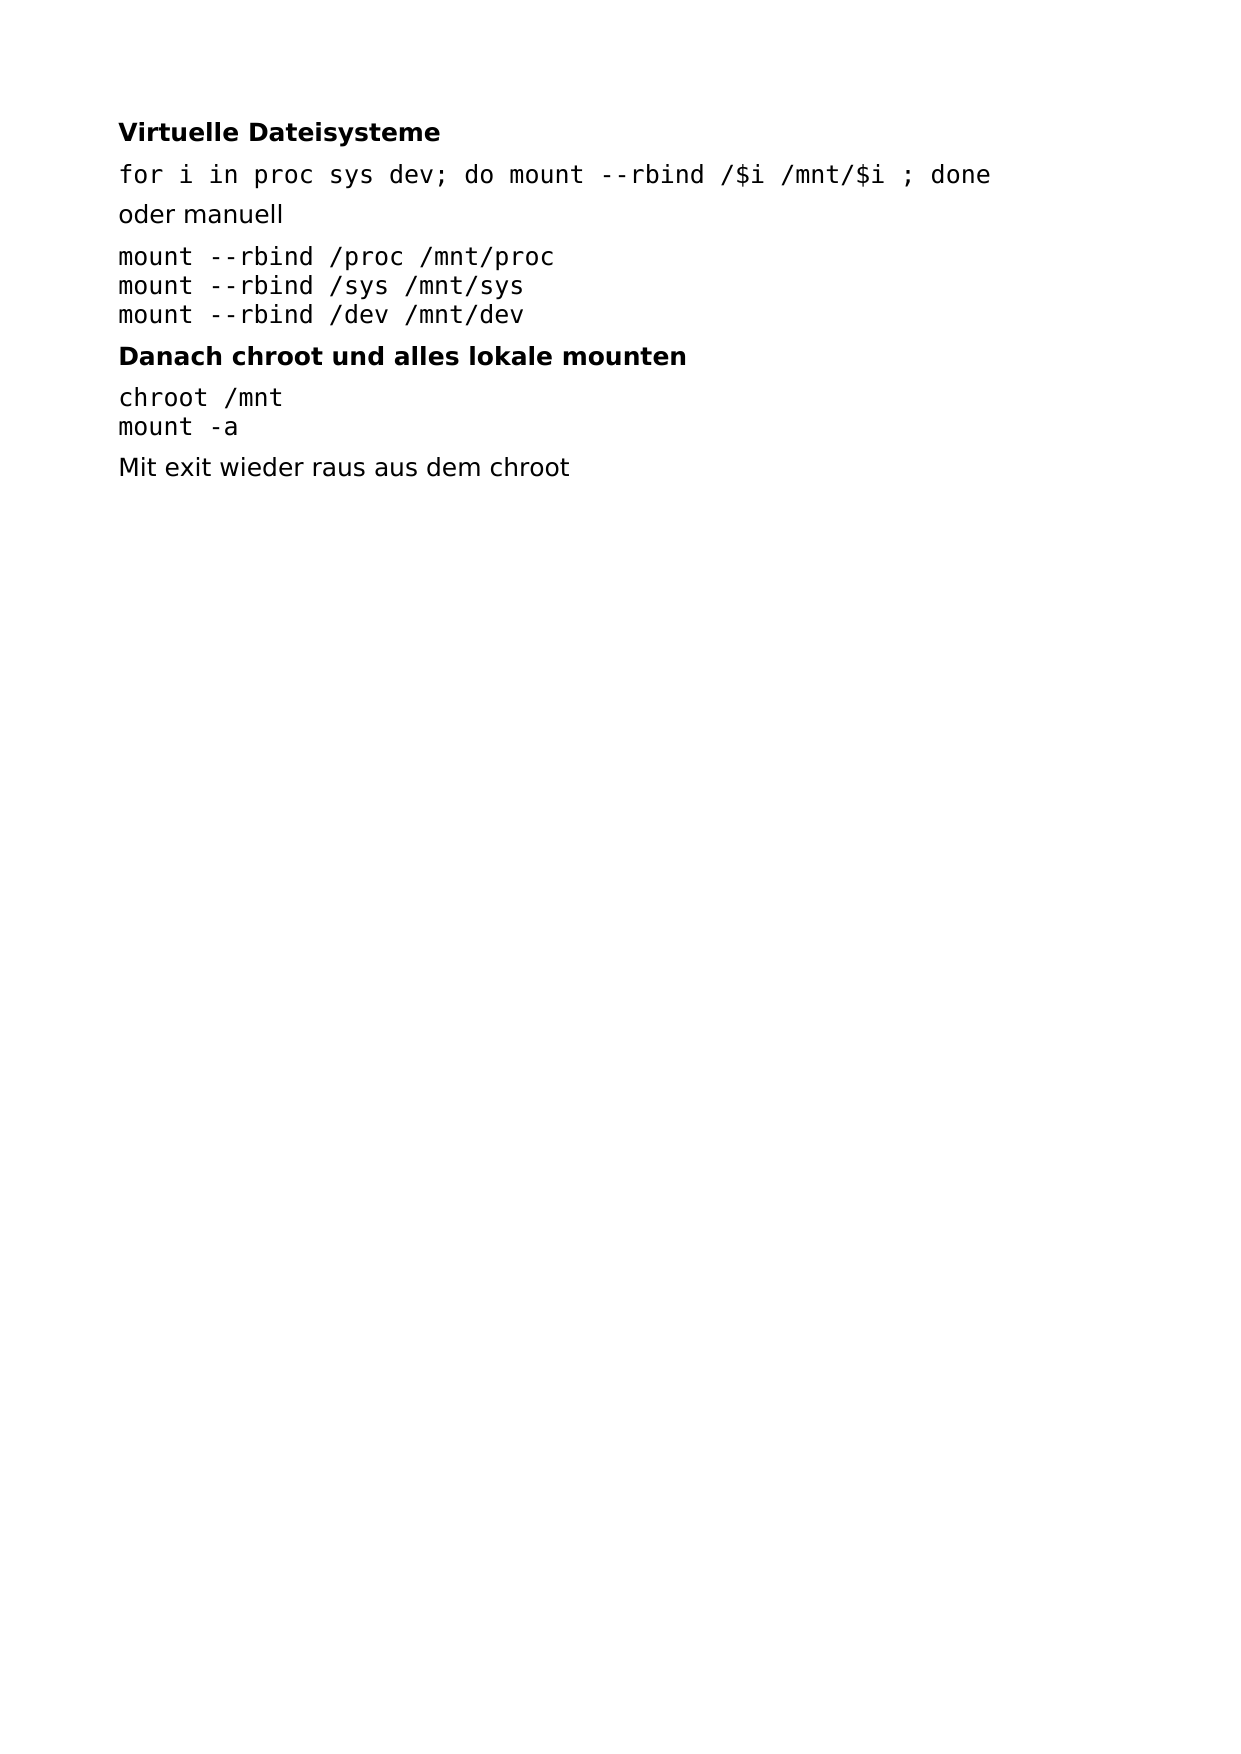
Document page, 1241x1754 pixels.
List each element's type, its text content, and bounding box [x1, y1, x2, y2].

text chroot /mnt mount -a [118, 383, 1122, 442]
text Danach chroot und alles lokale mounten [118, 342, 1122, 371]
text oder manuell [118, 201, 1122, 230]
text Mit exit wieder raus aus dem chroot [118, 453, 1122, 483]
text Virtuelle Dateisysteme [118, 118, 1122, 147]
text mount --rbind /proc /mnt/proc mount --rbind /sys /mnt/sys mount --rbind /dev /mnt/dev [118, 242, 1122, 330]
text for i in proc sys dev; do mount --rbind /$i /mnt/$i ; done [118, 160, 1122, 189]
